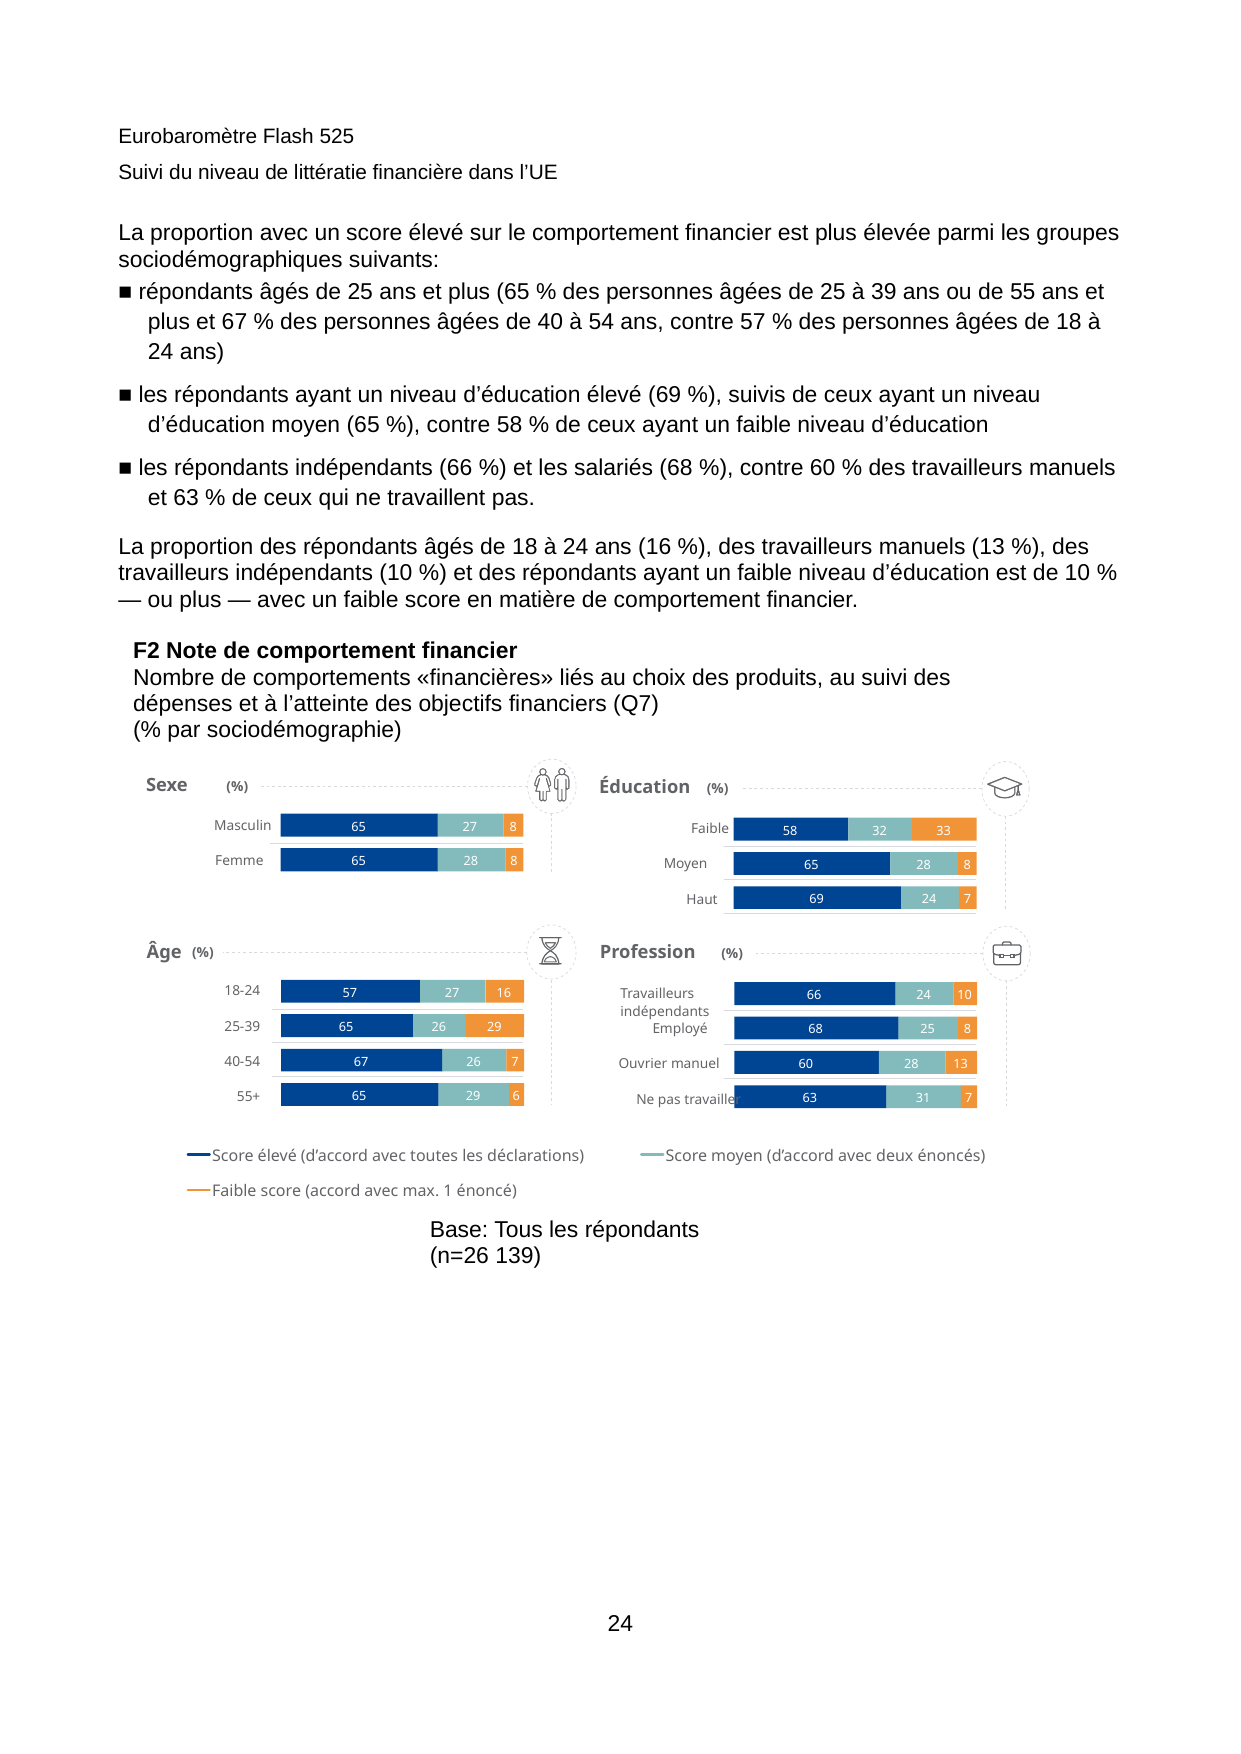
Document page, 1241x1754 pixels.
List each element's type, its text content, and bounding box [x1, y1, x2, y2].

list ■ les répondants indépendants (66 %) et les salariés (68 %), contre 60 % des travailleurs manuels et 63 % de ceux qui ne travaillent pas. [118, 454, 1122, 511]
list ■ répondants âgés de 25 ans et plus (65 % des personnes âgées de 25 à 39 ans ou de 55 ans et plus et 67 % des personnes âgées de 40 à 54 ans, contre 57 % des personnes âgées de 18 à 24 ans) [118, 278, 1122, 365]
text La proportion des répondants âgés de 18 à 24 ans (16 %), des travailleurs manuels (13 %), des travailleurs indépendants (10 %) et des répondants ayant un faible niveau d’éducation est de 10 % — ou plus — avec un faible score en matière de comportement financier. [118, 533, 1122, 612]
text La proportion avec un score élevé sur le comportement financier est plus élevée parmi les groupes sociodémographiques suivants: [118, 219, 1122, 272]
list ■ les répondants ayant un niveau d’éducation élevé (69 %), suivis de ceux ayant un niveau d’éducation moyen (65 %), contre 58 % de ceux ayant un faible niveau d’éducation [118, 381, 1122, 438]
